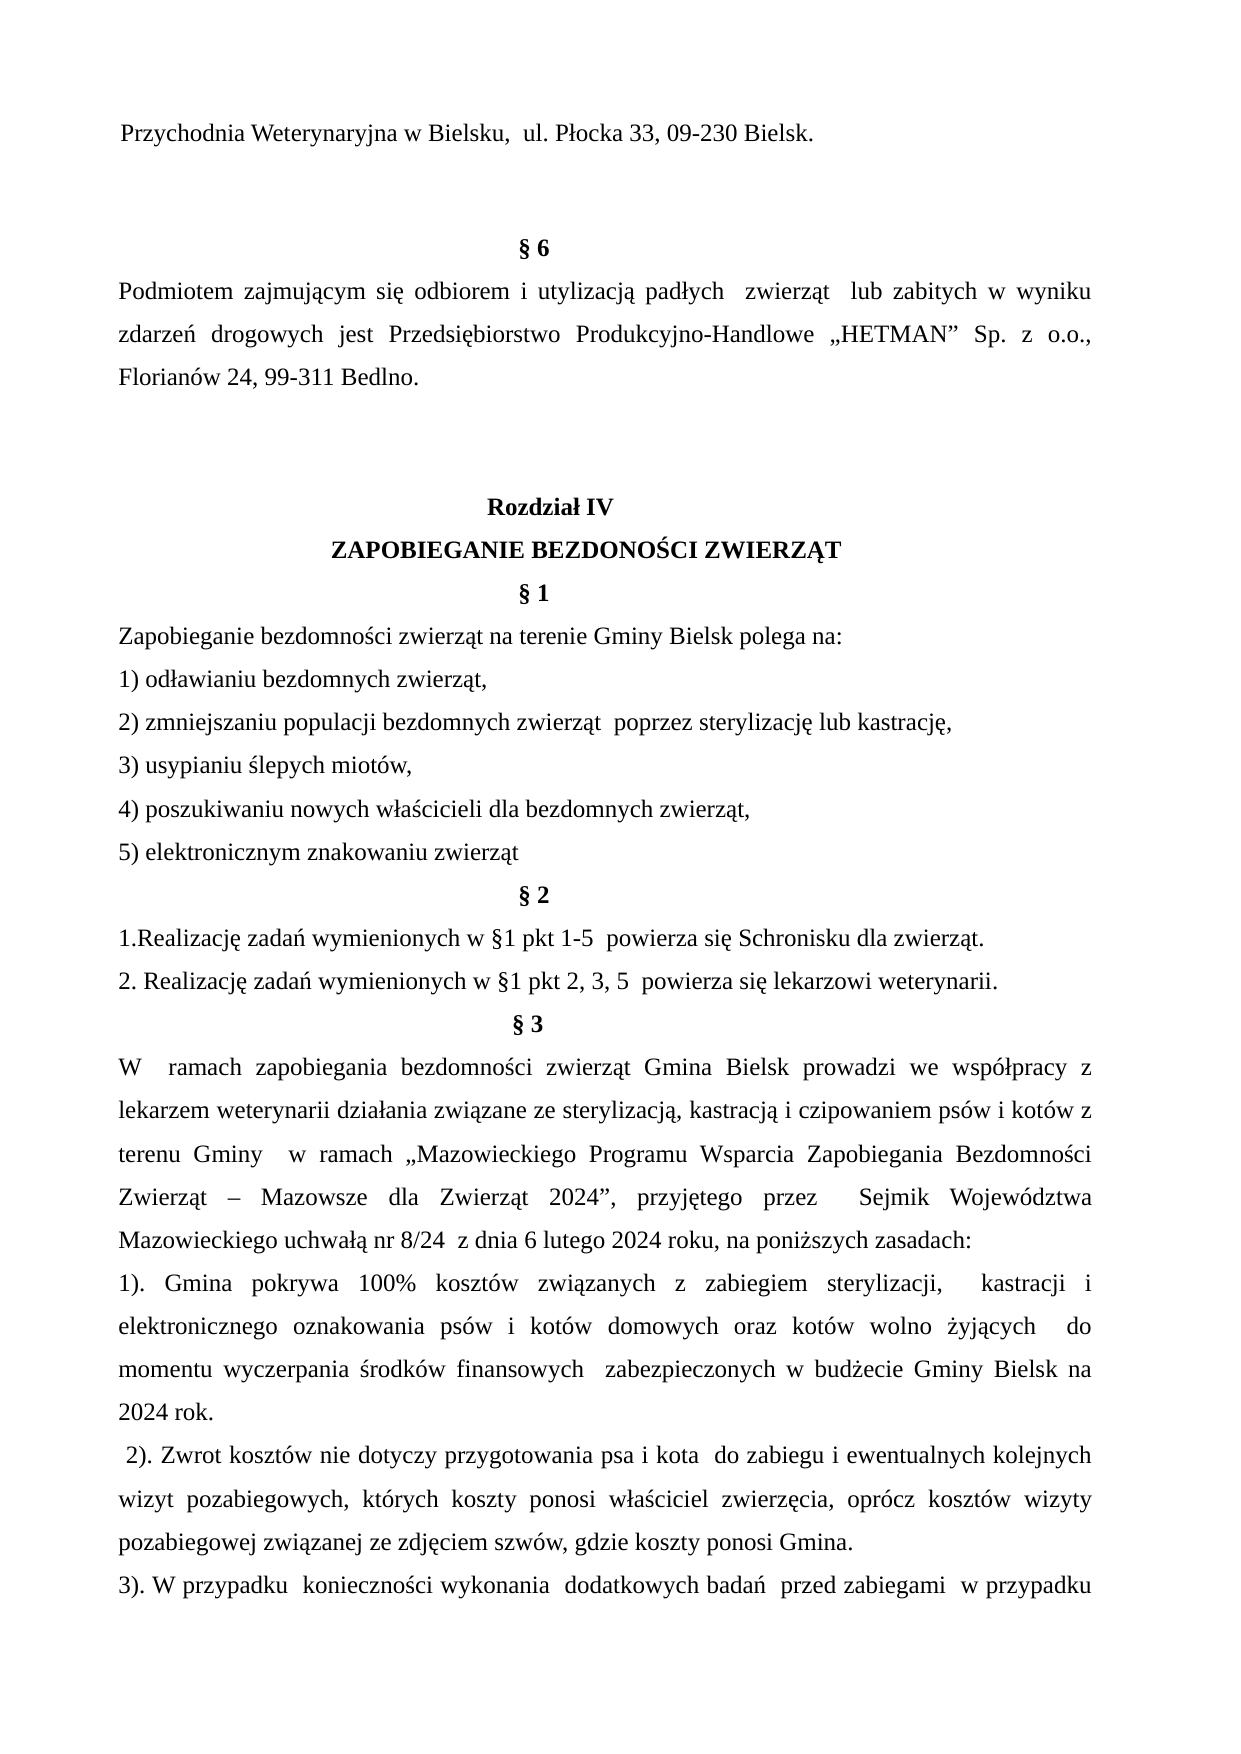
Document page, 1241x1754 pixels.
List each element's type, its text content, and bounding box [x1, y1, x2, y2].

text 4) poszukiwaniu nowych właścicieli dla bezdomnych zwierząt, [118, 794, 1093, 822]
text 2. Realizację zadań wymienionych w §1 pkt 2, 3, 5 powierza się lekarzowi weterynarii. [118, 966, 1093, 995]
text 1). Gmina pokrywa 100% kosztów związanych z zabiegiem sterylizacji, kastracji i elektronicznego oznakowania psów i kotów domowych oraz kotów wolno żyjących do momentu wyczerpania środków finansowych zabezpieczonych w budżecie Gminy Bielsk na 2024 rok. [118, 1268, 1093, 1426]
text Rozdział IV [118, 492, 1093, 521]
text 3). W przypadku konieczności wykonania dodatkowych badań przed zabiegami w przypadku [118, 1570, 1093, 1599]
text Zapobieganie bezdomności zwierząt na terenie Gminy Bielsk polega na: [118, 621, 1093, 650]
text 1) odławianiu bezdomnych zwierząt, [118, 664, 1093, 693]
text § 3 [118, 1009, 1093, 1038]
text § 1 [118, 578, 1093, 607]
text ZAPOBIEGANIE BEZDONOŚCI ZWIERZĄT [118, 535, 1093, 564]
text 1.Realizację zadań wymienionych w §1 pkt 1-5 powierza się Schronisku dla zwierząt. [118, 923, 1093, 952]
text 3) usypianiu ślepych miotów, [118, 751, 1093, 779]
text W ramach zapobiegania bezdomności zwierząt Gmina Bielsk prowadzi we współpracy z lekarzem weterynarii działania związane ze sterylizacją, kastracją i czipowaniem psów i kotów z terenu Gminy w ramach „Mazowieckiego Programu Wsparcia Zapobiegania Bezdomności Zwierząt – Mazowsze dla Zwierząt 2024”, przyjętego przez Sejmik Województwa Mazowieckiego uchwałą nr 8/24 z dnia 6 lutego 2024 roku, na poniższych zasadach: [118, 1052, 1093, 1254]
text Podmiotem zajmującym się odbiorem i utylizacją padłych zwierząt lub zabitych w wyniku zdarzeń drogowych jest Przedsiębiorstwo Produkcyjno-Handlowe „HETMAN” Sp. z o.o., Florianów 24, 99-311 Bedlno. [118, 276, 1093, 391]
text Przychodnia Weterynaryjna w Bielsku, ul. Płocka 33, 09-230 Bielsk. [120, 118, 1118, 147]
text 2) zmniejszaniu populacji bezdomnych zwierząt poprzez sterylizację lub kastrację, [118, 707, 1093, 736]
text 5) elektronicznym znakowaniu zwierząt [118, 837, 1093, 866]
text 2). Zwrot kosztów nie dotyczy przygotowania psa i kota do zabiegu i ewentualnych kolejnych wizyt pozabiegowych, których koszty ponosi właściciel zwierzęcia, oprócz kosztów wizyty pozabiegowej związanej ze zdjęciem szwów, gdzie koszty ponosi Gmina. [118, 1441, 1093, 1556]
text § 2 [118, 880, 1093, 909]
text § 6 [118, 233, 1093, 262]
